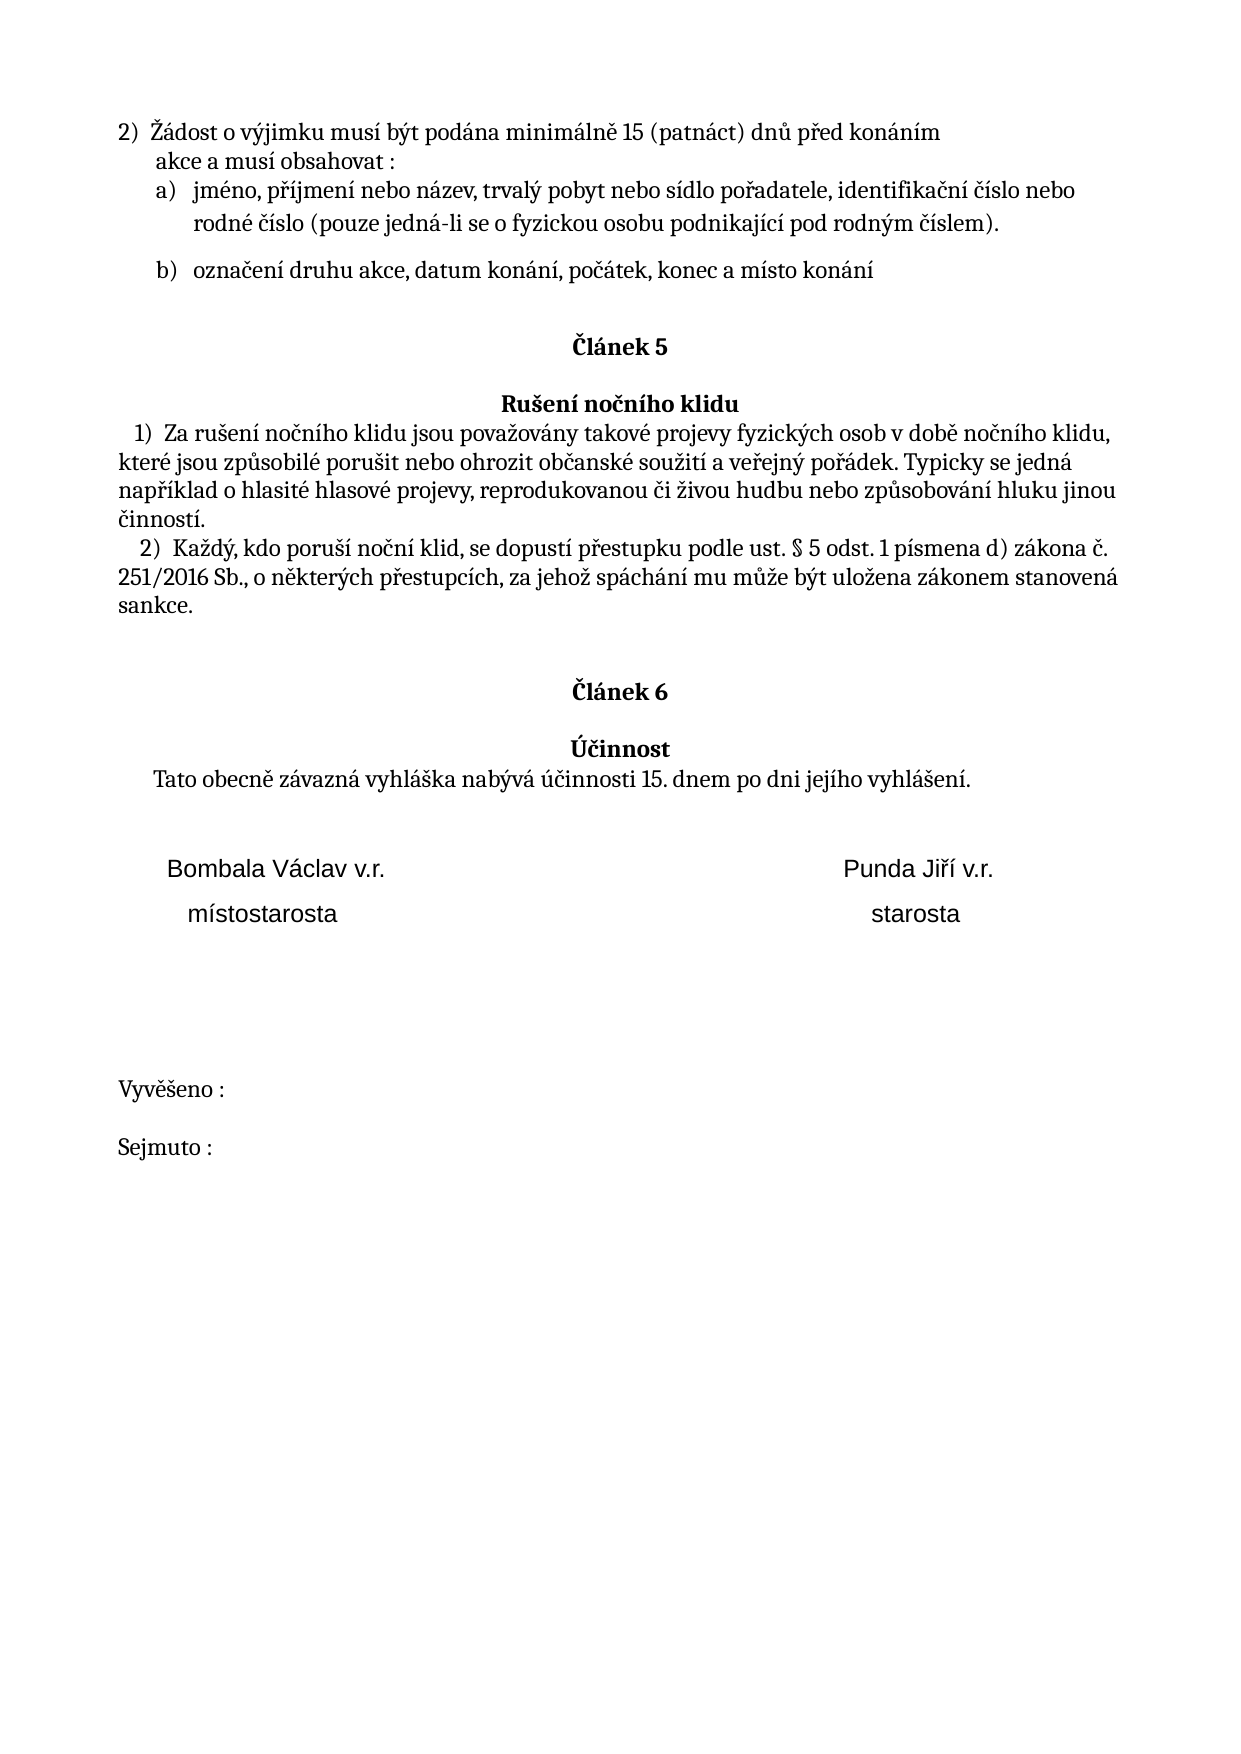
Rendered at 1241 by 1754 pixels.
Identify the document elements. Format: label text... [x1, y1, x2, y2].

text 2) Každý, kdo poruší noční klid, se dopustí přestupku podle ust. § 5 odst. 1 písmena d) zákona č. 251/2016 Sb., o některých přestupcích, za jehož spáchání mu může být uložena zákonem stanovená sankce. [118, 534, 1122, 620]
text Článek 5 [118, 333, 1122, 361]
text Sejmuto : [118, 1133, 1122, 1161]
list označení druhu akce, datum konání, počátek, konec a místo konání [156, 256, 1122, 285]
text Článek 6 [118, 678, 1122, 706]
text 1) Za rušení nočního klidu jsou považovány takové projevy fyzických osob v době nočního klidu, které jsou způsobilé porušit nebo ohrozit občanské soužití a veřejný pořádek. Typicky se jedná například o hlasité hlasové projevy, reprodukovanou či živou hudbu nebo způsobování hluku jinou činností. [118, 419, 1122, 534]
text 2) Žádost o výjimku musí být podána minimálně 15 (patnáct) dnů před konáním [118, 118, 1122, 147]
text Účinnost [118, 735, 1122, 764]
list jméno, příjmení nebo název, trvalý pobyt nebo sídlo pořadatele, identifikační číslo nebo rodné číslo (pouze jedná-li se o fyzickou osobu podnikající pod rodným číslem). [156, 176, 1122, 237]
text Rušení nočního klidu [118, 390, 1122, 419]
text místostarosta starosta [118, 899, 1122, 928]
text Vyvěšeno : [118, 1075, 1122, 1104]
text Tato obecně závazná vyhláška nabývá účinnosti 15. dnem po dni jejího vyhlášení. [118, 764, 1122, 793]
text akce a musí obsahovat : [156, 147, 1122, 176]
text Bombala Václav v.r. Punda Jiří v.r. [118, 854, 1122, 883]
